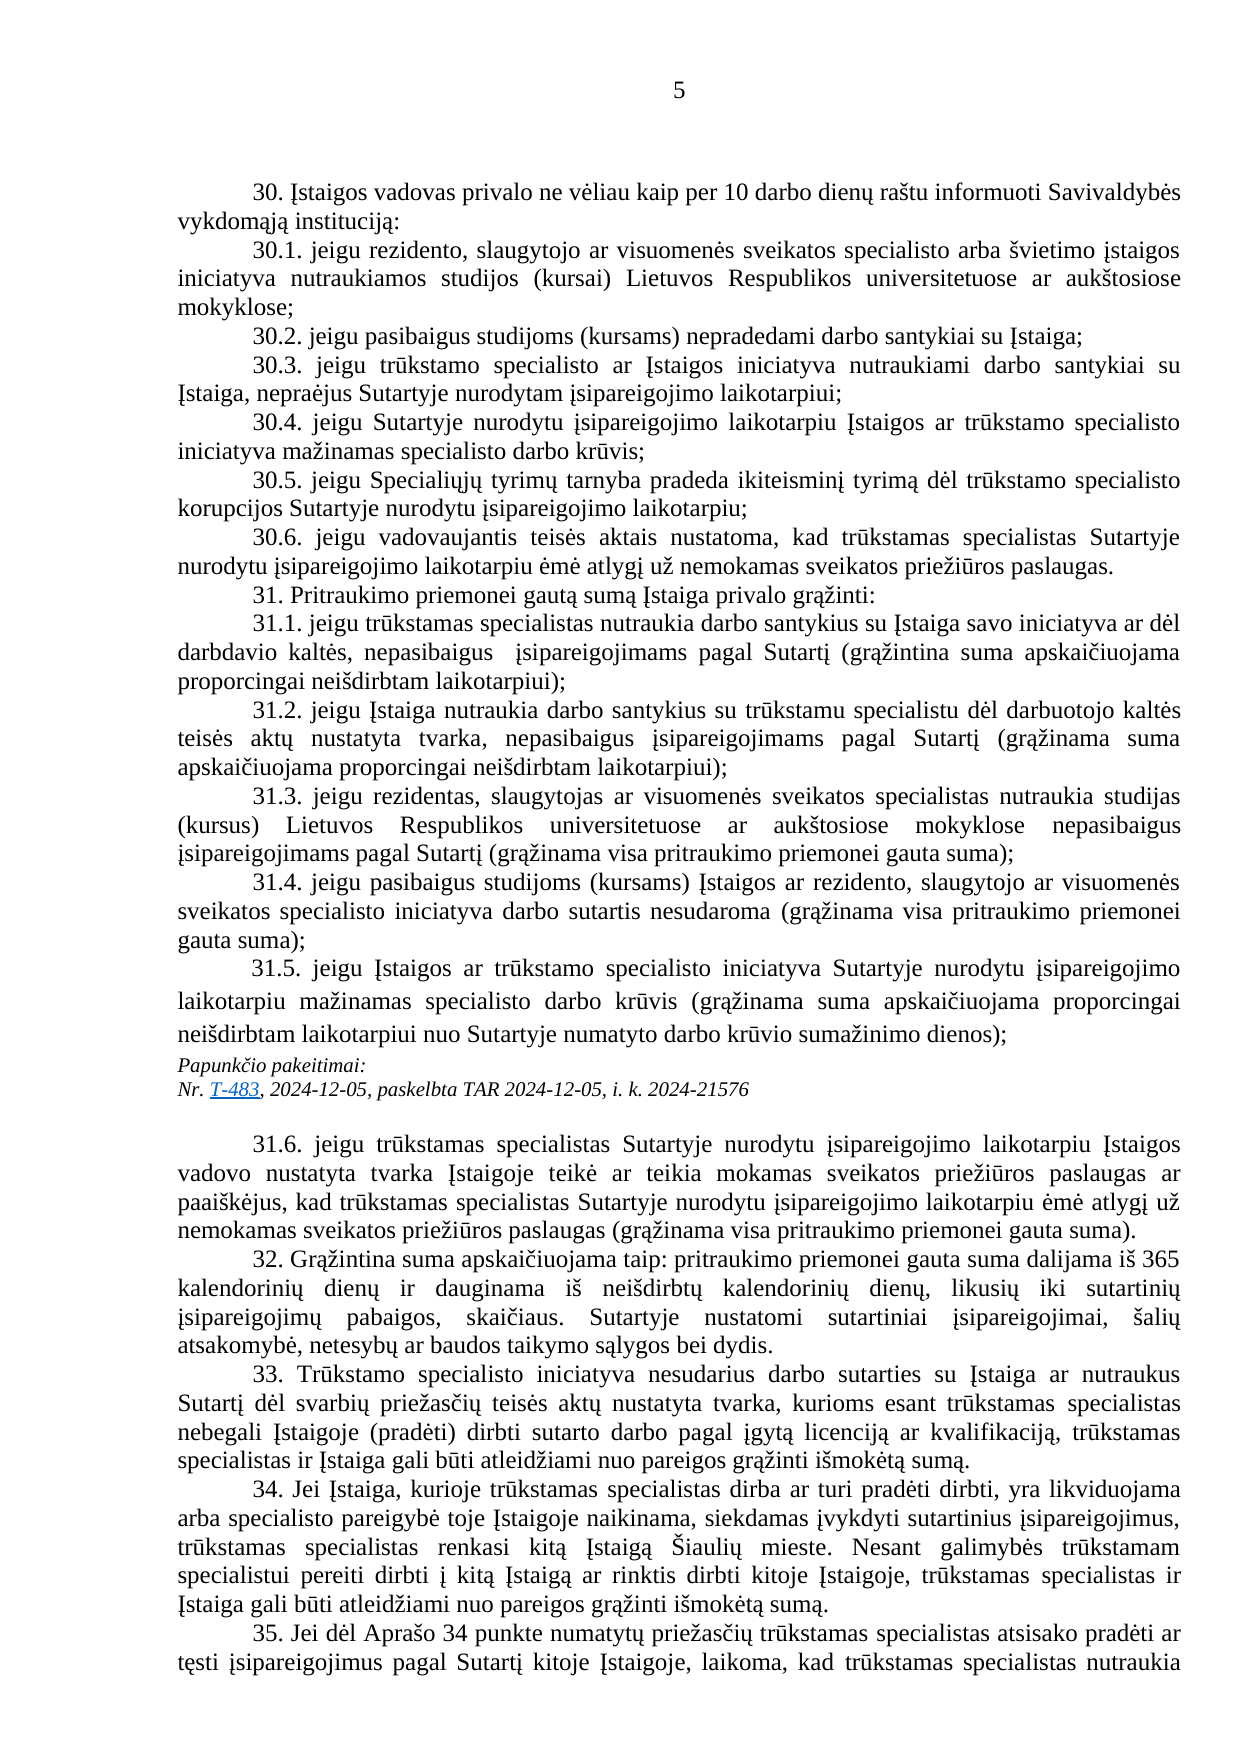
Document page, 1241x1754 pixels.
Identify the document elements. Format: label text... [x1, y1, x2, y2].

text 30.3. jeigu trūkstamo specialisto ar Įstaigos iniciatyva nutraukiami darbo santykiai su Įstaiga, nepraėjus Sutartyje nurodytam įsipareigojimo laikotarpiui; [177, 350, 1181, 407]
text 31.1. jeigu trūkstamas specialistas nutraukia darbo santykius su Įstaiga savo iniciatyva ar dėl darbdavio kaltės, nepasibaigus įsipareigojimams pagal Sutartį (grąžintina suma apskaičiuojama proporcingai neišdirbtam laikotarpiui); [177, 608, 1181, 695]
text 31.6. jeigu trūkstamas specialistas Sutartyje nurodytu įsipareigojimo laikotarpiu Įstaigos vadovo nustatyta tvarka Įstaigoje teikė ar teikia mokamas sveikatos priežiūros paslaugas ar paaiškėjus, kad trūkstamas specialistas Sutartyje nurodytu įsipareigojimo laikotarpiu ėmė atlygį už nemokamas sveikatos priežiūros paslaugas (grąžinama visa pritraukimo priemonei gauta suma). [177, 1129, 1181, 1244]
text 31.3. jeigu rezidentas, slaugytojas ar visuomenės sveikatos specialistas nutraukia studijas (kursus) Lietuvos Respublikos universitetuose ar aukštosiose mokyklose nepasibaigus įsipareigojimams pagal Sutartį (grąžinama visa pritraukimo priemonei gauta suma); [177, 781, 1181, 867]
text 31.2. jeigu Įstaiga nutraukia darbo santykius su trūkstamu specialistu dėl darbuotojo kaltės teisės aktų nustatyta tvarka, nepasibaigus įsipareigojimams pagal Sutartį (grąžinama suma apskaičiuojama proporcingai neišdirbtam laikotarpiui); [177, 695, 1181, 781]
text 30.5. jeigu Specialiųjų tyrimų tarnyba pradeda ikiteisminį tyrimą dėl trūkstamo specialisto korupcijos Sutartyje nurodytu įsipareigojimo laikotarpiu; [177, 465, 1181, 522]
text 35. Jei dėl Aprašo 34 punkte numatytų priežasčių trūkstamas specialistas atsisako pradėti ar tęsti įsipareigojimus pagal Sutartį kitoje Įstaigoje, laikoma, kad trūkstamas specialistas nutraukia [177, 1618, 1181, 1676]
text 32. Grąžintina suma apskaičiuojama taip: pritraukimo priemonei gauta suma dalijama iš 365 kalendorinių dienų ir dauginama iš neišdirbtų kalendorinių dienų, likusių iki sutartinių įsipareigojimų pabaigos, skaičiaus. Sutartyje nustatomi sutartiniai įsipareigojimai, šalių atsakomybė, netesybų ar baudos taikymo sąlygos bei dydis. [177, 1244, 1181, 1359]
text 30.6. jeigu vadovaujantis teisės aktais nustatoma, kad trūkstamas specialistas Sutartyje nurodytu įsipareigojimo laikotarpiu ėmė atlygį už nemokamas sveikatos priežiūros paslaugas. [177, 522, 1181, 580]
text 30.1. jeigu rezidento, slaugytojo ar visuomenės sveikatos specialisto arba švietimo įstaigos iniciatyva nutraukiamos studijos (kursai) Lietuvos Respublikos universitetuose ar aukštosiose mokyklose; [177, 235, 1181, 321]
text 33. Trūkstamo specialisto iniciatyva nesudarius darbo sutarties su Įstaiga ar nutraukus Sutartį dėl svarbių priežasčių teisės aktų nustatyta tvarka, kurioms esant trūkstamas specialistas nebegali Įstaigoje (pradėti) dirbti sutarto darbo pagal įgytą licenciją ar kvalifikaciją, trūkstamas specialistas ir Įstaiga gali būti atleidžiami nuo pareigos grąžinti išmokėtą sumą. [177, 1359, 1181, 1474]
text 30.2. jeigu pasibaigus studijoms (kursams) nepradedami darbo santykiai su Įstaiga; [177, 321, 1181, 350]
text Nr. T-483, 2024-12-05, paskelbta TAR 2024-12-05, i. k. 2024-21576 [177, 1077, 1181, 1101]
text 31.5. jeigu Įstaigos ar trūkstamo specialisto iniciatyva Sutartyje nurodytu įsipareigojimo laikotarpiu mažinamas specialisto darbo krūvis (grąžinama suma apskaičiuojama proporcingai neišdirbtam laikotarpiui nuo Sutartyje numatyto darbo krūvio sumažinimo dienos); [177, 953, 1181, 1052]
text 30.4. jeigu Sutartyje nurodytu įsipareigojimo laikotarpiu Įstaigos ar trūkstamo specialisto iniciatyva mažinamas specialisto darbo krūvis; [177, 407, 1181, 465]
text Papunkčio pakeitimai: [177, 1052, 1181, 1077]
text 31.4. jeigu pasibaigus studijoms (kursams) Įstaigos ar rezidento, slaugytojo ar visuomenės sveikatos specialisto iniciatyva darbo sutartis nesudaroma (grąžinama visa pritraukimo priemonei gauta suma); [177, 867, 1181, 953]
text 31. Pritraukimo priemonei gautą sumą Įstaiga privalo grąžinti: [177, 580, 1181, 608]
text 34. Jei Įstaiga, kurioje trūkstamas specialistas dirba ar turi pradėti dirbti, yra likviduojama arba specialisto pareigybė toje Įstaigoje naikinama, siekdamas įvykdyti sutartinius įsipareigojimus, trūkstamas specialistas renkasi kitą Įstaigą Šiaulių mieste. Nesant galimybės trūkstamam specialistui pereiti dirbti į kitą Įstaigą ar rinktis dirbti kitoje Įstaigoje, trūkstamas specialistas ir Įstaiga gali būti atleidžiami nuo pareigos grąžinti išmokėtą sumą. [177, 1474, 1181, 1618]
text 30. Įstaigos vadovas privalo ne vėliau kaip per 10 darbo dienų raštu informuoti Savivaldybės vykdomąją instituciją: [177, 177, 1181, 235]
